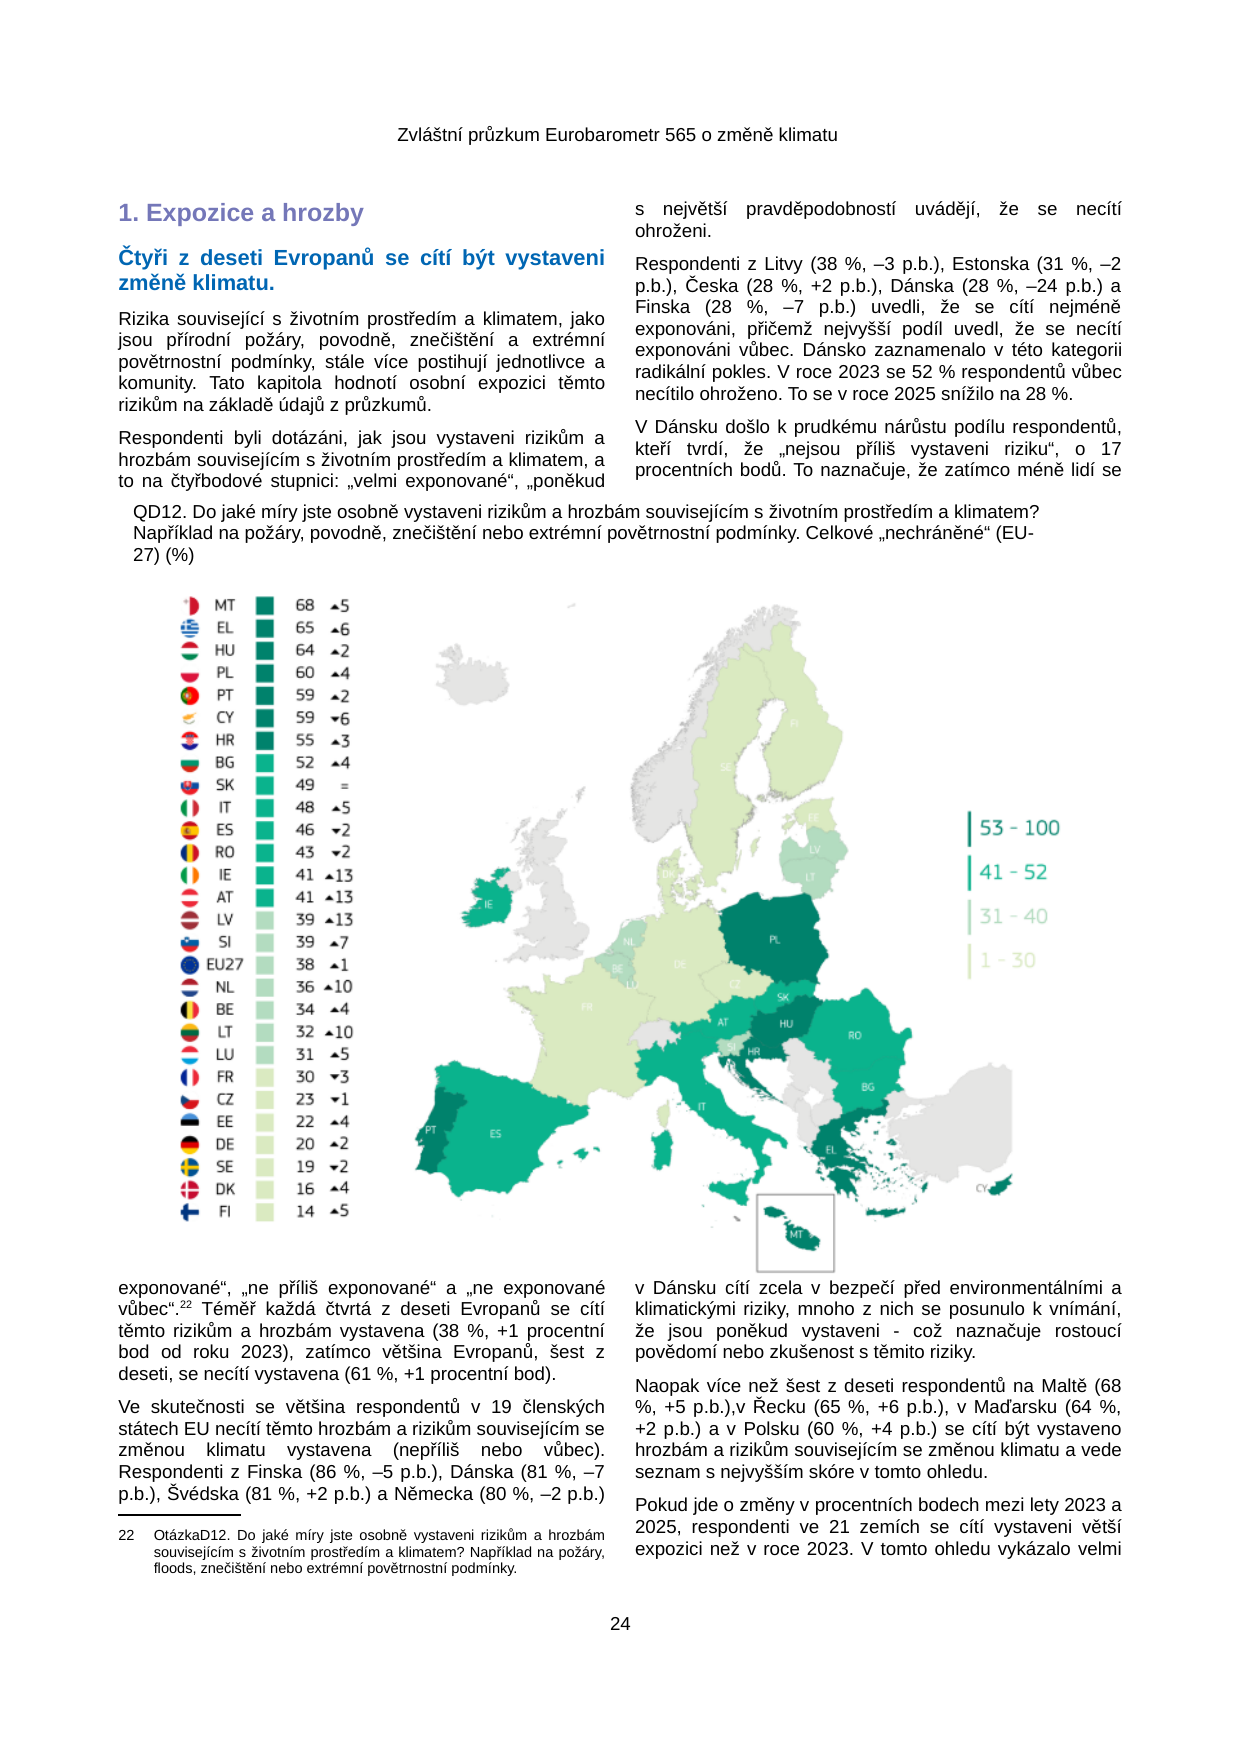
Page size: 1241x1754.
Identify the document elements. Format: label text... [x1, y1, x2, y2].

text Čtyři z deseti Evropanů se cítí být vystaveni změně klimatu. [118, 245, 605, 296]
text Rizika související s životním prostředím a klimatem, jako jsou přírodní požáry, povodně, znečištění a extrémní povětrnostní podmínky, stále více postihují jednotlivce a komunity. Tato kapitola hodnotí osobní expozici těmto rizikům na základě údajů z průzkumů. [118, 307, 605, 415]
text Respondenti byli dotázáni, jak jsou vystaveni rizikům a hrozbám souvisejícím s životním prostředím a klimatem, a to na čtyřbodové stupnici: „velmi exponované“, „poněkud exponované“, „ne příliš exponované“ a „ne exponované vůbec“. Téměř každá čtvrtá z deseti Evropanů se cítí těmto rizikům a hrozbám vystavena (38 %, +1 procentní bod od roku 2023), zatímco většina Evropanů, šest z deseti, se necítí vystavena (61 %, +1 procentní bod). [118, 427, 605, 1384]
picture [168, 585, 1068, 1277]
text Naopak více než šest z deseti respondentů na Maltě (68 %, +5 p.b.),v Řecku (65 %, +6 p.b.), v Maďarsku (64 %, +2 p.b.) a v Polsku (60 %, +4 p.b.) se cítí být vystaveno hrozbám a rizikům souvisejícím se změnou klimatu a vede seznam s nejvyšším skóre v tomto ohledu. [635, 1374, 1122, 1482]
subtitle 1. Expozice a hrozby [118, 198, 605, 227]
text Pokud jde o změny v procentních bodech mezi lety 2023 a 2025, respondenti ve 21 zemích se cítí vystaveni větší expozici než v roce 2023. V tomto ohledu vykázalo velmi [635, 1494, 1122, 1559]
text Respondenti z Litvy (38 %, –3 p.b.), Estonska (31 %, –2 p.b.), Česka (28 %, +2 p.b.), Dánska (28 %, –24 p.b.) a Finska (28 %, –7 p.b.) uvedli, že se cítí nejméně exponováni, přičemž nejvyšší podíl uvedl, že se necítí exponováni vůbec. Dánsko zaznamenalo v této kategorii radikální pokles. V roce 2023 se 52 % respondentů vůbec necítilo ohroženo. To se v roce 2025 snížilo na 28 %. [635, 253, 1122, 404]
text s největší pravděpodobností uvádějí, že se necítí ohroženi. [635, 198, 1122, 241]
text OtázkaD12. Do jaké míry jste osobně vystaveni rizikům a hrozbám souvisejícím s životním prostředím a klimatem? Například na požáry, floods, znečištění nebo extrémní povětrnostní podmínky. [118, 1527, 605, 1577]
text Ve skutečnosti se většina respondentů v 19 členských státech EU necítí těmto hrozbám a rizikům souvisejícím se změnou klimatu vystavena (nepříliš nebo vůbec). Respondenti z Finska (86 %, –5 p.b.), Dánska (81 %, –7 p.b.), Švédska (81 %, +2 p.b.) a Německa (80 %, –2 p.b.) [118, 1396, 605, 1504]
text V Dánsku došlo k prudkému nárůstu podílu respondentů, kteří tvrdí, že „nejsou příliš vystaveni riziku“, o 17 procentních bodů. To naznačuje, že zatímco méně lidí se v Dánsku cítí zcela v bezpečí před environmentálními a klimatickými riziky, mnoho z nich se posunulo k vnímání, že jsou poněkud vystaveni - což naznačuje rostoucí povědomí nebo zkušenost s těmito riziky. [635, 416, 1122, 1363]
